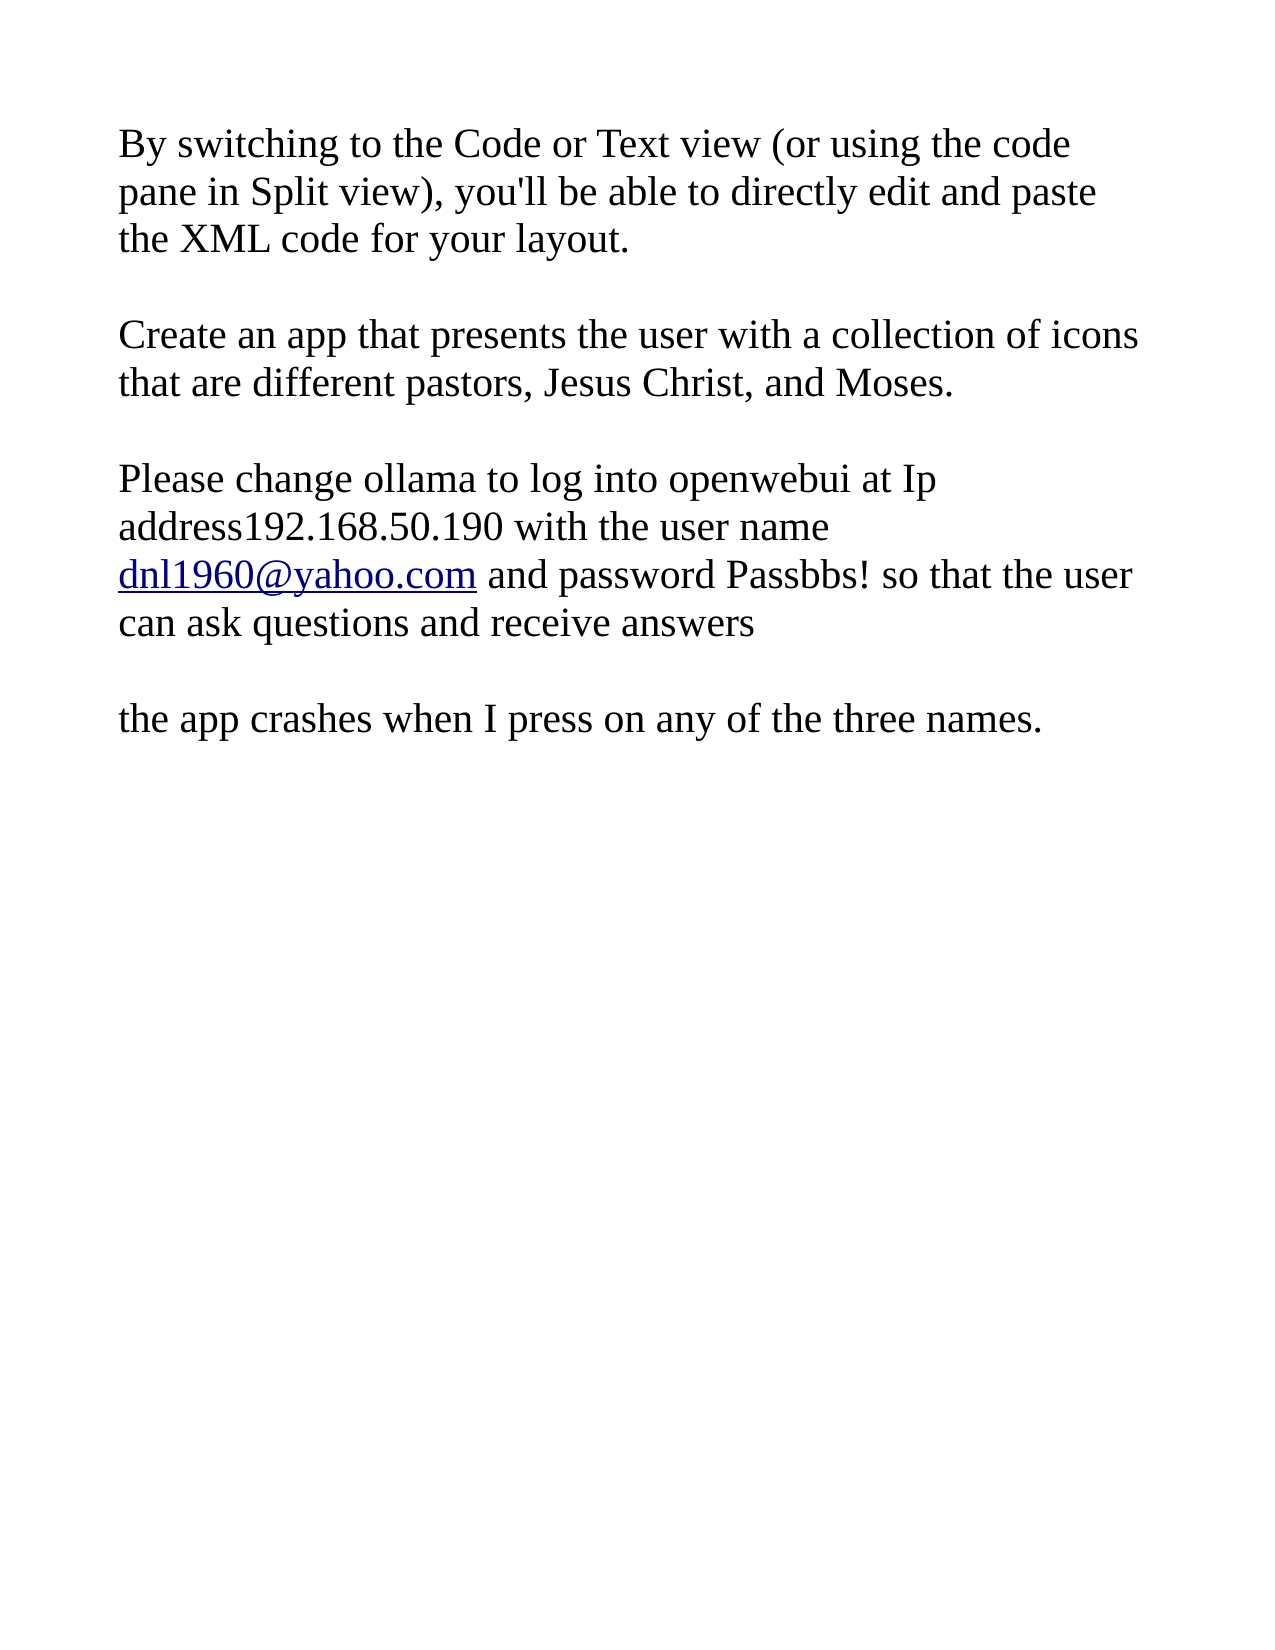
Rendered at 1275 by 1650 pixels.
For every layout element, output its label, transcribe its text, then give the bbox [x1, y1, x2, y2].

text Create an app that presents the user with a collection of icons that are different pastors, Jesus Christ, and Moses. [118, 310, 1157, 406]
text Please change ollama to log into openwebui at Ip address192.168.50.190 with the user name dnl1960@yahoo.com and password Passbbs! so that the user can ask questions and receive answers [118, 453, 1157, 645]
text By switching to the Code or Text view (or using the code pane in Split view), you'll be able to directly edit and paste the XML code for your layout. [118, 118, 1157, 262]
text the app crashes when I press on any of the three names. [118, 693, 1157, 741]
